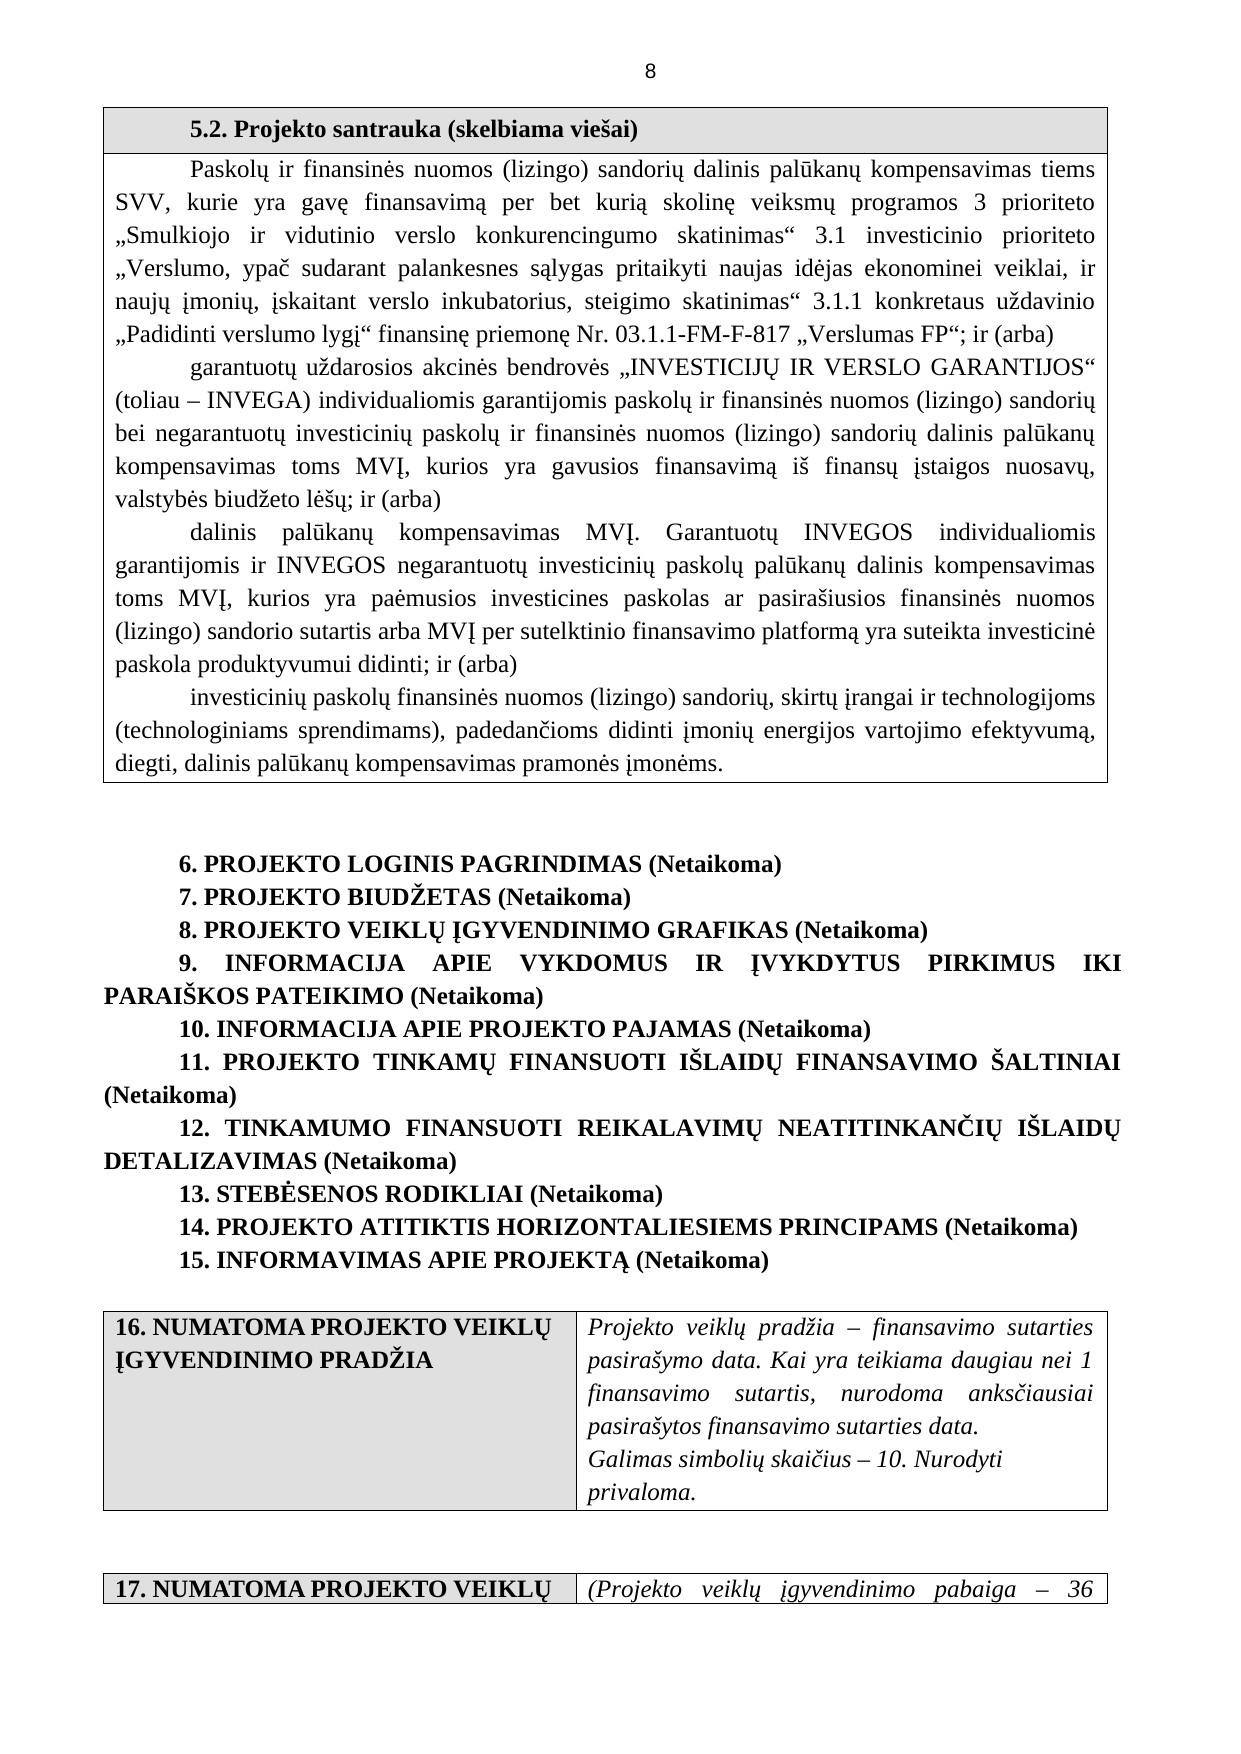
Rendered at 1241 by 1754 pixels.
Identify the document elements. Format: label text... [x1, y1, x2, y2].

text 12. TINKAMUMO FINANSUOTI REIKALAVIMŲ NEATITINKANČIŲ IŠLAIDŲ DETALIZAVIMAS (Netaikoma) [103, 1113, 1122, 1174]
text 9. INFORMACIJA APIE VYKDOMUS IR ĮVYKDYTUS PIRKIMUS IKI PARAIŠKOS PATEIKIMO (Netaikoma) [103, 948, 1122, 1009]
table_header 17. NUMATOMA PROJEKTO VEIKLŲ [104, 1574, 576, 1603]
text 10. INFORMACIJA APIE PROJEKTO PAJAMAS (Netaikoma) [103, 1014, 1122, 1042]
text 15. INFORMAVIMAS APIE PROJEKTĄ (Netaikoma) [103, 1245, 1122, 1274]
table_cell 5.2. Projekto santrauka (skelbiama viešai) [104, 108, 1107, 153]
table_header 16. NUMATOMA PROJEKTO VEIKLŲ ĮGYVENDINIMO PRADŽIA [104, 1312, 576, 1510]
text 8. PROJEKTO VEIKLŲ ĮGYVENDINIMO GRAFIKAS (Netaikoma) [103, 915, 1122, 943]
table_header (Projekto veiklų įgyvendinimo pabaiga – 36 [577, 1574, 1107, 1603]
table_header Projekto veiklų pradžia – finansavimo sutarties pasirašymo data. Kai yra teikiama daugiau nei 1 finansavimo sutartis, nurodoma anksčiausiai pasirašytos finansavimo sutarties data. Galimas simbolių skaičius – 10. Nurodyti privaloma. [577, 1312, 1107, 1510]
text 7. PROJEKTO BIUDŽETAS (Netaikoma) [103, 882, 1122, 910]
text 13. STEBĖSENOS RODIKLIAI (Netaikoma) [103, 1179, 1122, 1208]
table_cell Paskolų ir finansinės nuomos (lizingo) sandorių dalinis palūkanų kompensavimas tiems SVV, kurie yra gavę finansavimą per bet kurią skolinę veiksmų programos 3 prioriteto „Smulkiojo ir vidutinio verslo konkurencingumo skatinimas“ 3.1 investicinio prioriteto „Verslumo, ypač sudarant palankesnes sąlygas pritaikyti naujas idėjas ekonominei veiklai, ir naujų įmonių, įskaitant verslo inkubatorius, steigimo skatinimas“ 3.1.1 konkretaus uždavinio „Padidinti verslumo lygį“ finansinę priemonę Nr. 03.1.1-FM-F-817 „Verslumas FP“; ir (arba) garantuotų uždarosios akcinės bendrovės „INVESTICIJŲ IR VERSLO GARANTIJOS“ (toliau – INVEGA) individualiomis garantijomis paskolų ir finansinės nuomos (lizingo) sandorių bei negarantuotų investicinių paskolų ir finansinės nuomos (lizingo) sandorių dalinis palūkanų kompensavimas toms MVĮ, kurios yra gavusios finansavimą iš finansų įstaigos nuosavų, valstybės biudžeto lėšų; ir (arba) dalinis palūkanų kompensavimas MVĮ. Garantuotų INVEGOS individualiomis garantijomis ir INVEGOS negarantuotų investicinių paskolų palūkanų dalinis kompensavimas toms MVĮ, kurios yra paėmusios investicines paskolas ar pasirašiusios finansinės nuomos (lizingo) sandorio sutartis arba MVĮ per sutelktinio finansavimo platformą yra suteikta investicinė paskola produktyvumui didinti; ir (arba) investicinių paskolų finansinės nuomos (lizingo) sandorių, skirtų įrangai ir technologijoms (technologiniams sprendimams), padedančioms didinti įmonių energijos vartojimo efektyvumą, diegti, dalinis palūkanų kompensavimas pramonės įmonėms. [104, 154, 1107, 782]
text 11. PROJEKTO TINKAMŲ FINANSUOTI IŠLAIDŲ FINANSAVIMO ŠALTINIAI (Netaikoma) [103, 1047, 1122, 1108]
text 14. PROJEKTO ATITIKTIS HORIZONTALIESIEMS PRINCIPAMS (Netaikoma) [103, 1212, 1122, 1241]
text 6. PROJEKTO LOGINIS PAGRINDIMAS (Netaikoma) [103, 849, 1122, 877]
